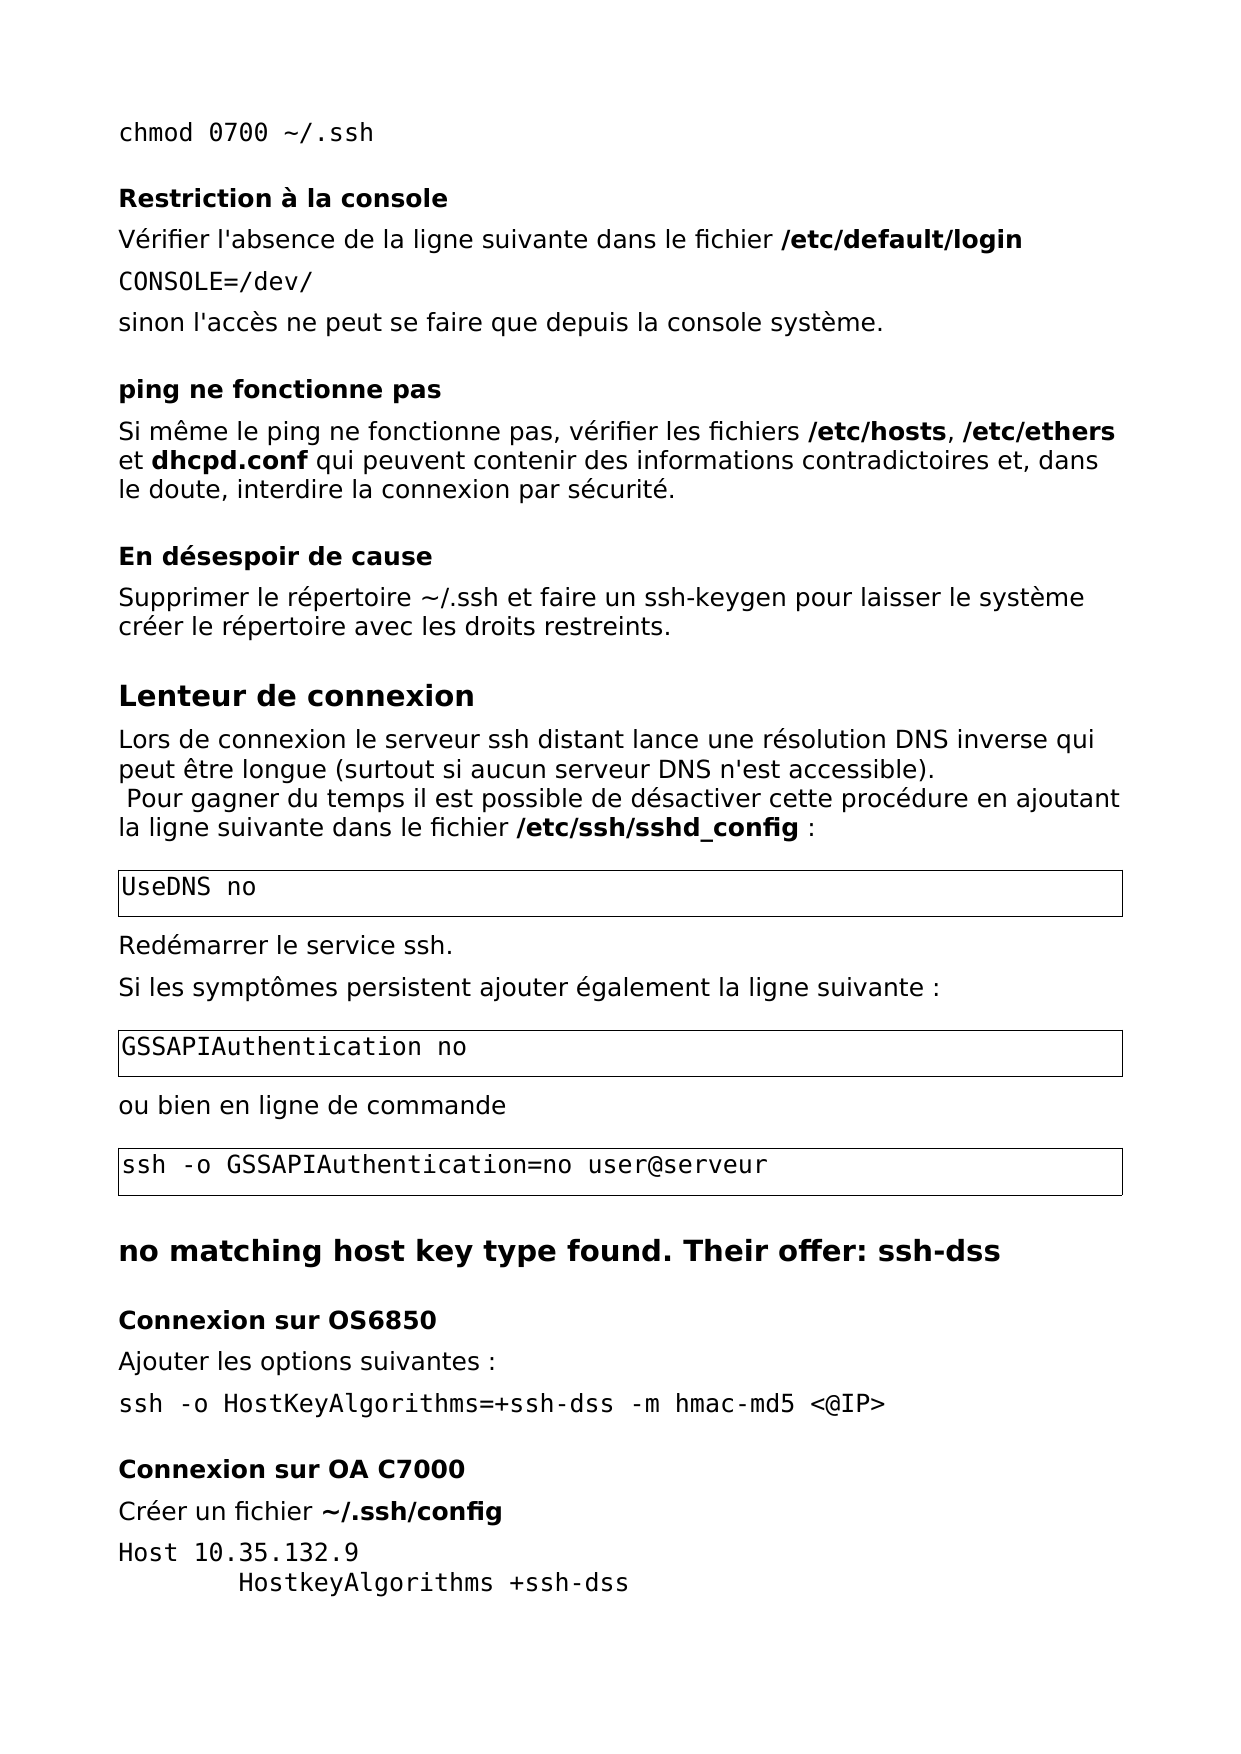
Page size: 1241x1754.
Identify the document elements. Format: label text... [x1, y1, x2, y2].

text Redémarrer le service ssh. [118, 931, 1122, 961]
text chmod 0700 ~/.ssh [118, 118, 1122, 147]
text Lors de connexion le serveur ssh distant lance une résolution DNS inverse qui peut être longue (surtout si aucun serveur DNS n'est accessible). Pour gagner du temps il est possible de désactiver cette procédure en ajoutant la ligne suivante dans le fichier /etc/ssh/sshd_config : [118, 726, 1122, 842]
text Supprimer le répertoire ~/.ssh et faire un ssh-keygen pour laisser le système créer le répertoire avec les droits restreints. [118, 583, 1122, 642]
text Créer un fichier ~/.ssh/config [118, 1497, 1122, 1526]
subtitle ping ne fonctionne pas [118, 375, 1122, 404]
text Ajouter les options suivantes : [118, 1348, 1122, 1377]
text Si les symptômes persistent ajouter également la ligne suivante : [118, 973, 1122, 1002]
subtitle En désespoir de cause [118, 542, 1122, 571]
subtitle Connexion sur OS6850 [118, 1306, 1122, 1335]
subtitle no matching host key type found. Their offer: ssh-dss [118, 1234, 1122, 1268]
subtitle Restriction à la console [118, 184, 1122, 213]
text ssh -o HostKeyAlgorithms=+ssh-dss -m hmac-md5 <@IP> [118, 1389, 1122, 1418]
text Vérifier l'absence de la ligne suivante dans le fichier /etc/default/login [118, 226, 1122, 255]
text ou bien en ligne de commande [118, 1091, 1122, 1120]
subtitle Lenteur de connexion [118, 679, 1122, 713]
table_header ssh -o GSSAPIAuthentication=no user@serveur [119, 1149, 1122, 1194]
text CONSOLE=/dev/ [118, 267, 1122, 297]
subtitle Connexion sur OA C7000 [118, 1455, 1122, 1484]
text Si même le ping ne fonctionne pas, vérifier les fichiers /etc/hosts, /etc/ethers et dhcpd.conf qui peuvent contenir des informations contradictoires et, dans le doute, interdire la connexion par sécurité. [118, 417, 1122, 504]
table_header GSSAPIAuthentication no [119, 1031, 1122, 1076]
text Host 10.35.132.9 HostkeyAlgorithms +ssh-dss [118, 1538, 1122, 1626]
text sinon l'accès ne peut se faire que depuis la console système. [118, 308, 1122, 337]
table_header UseDNS no [119, 871, 1122, 916]
